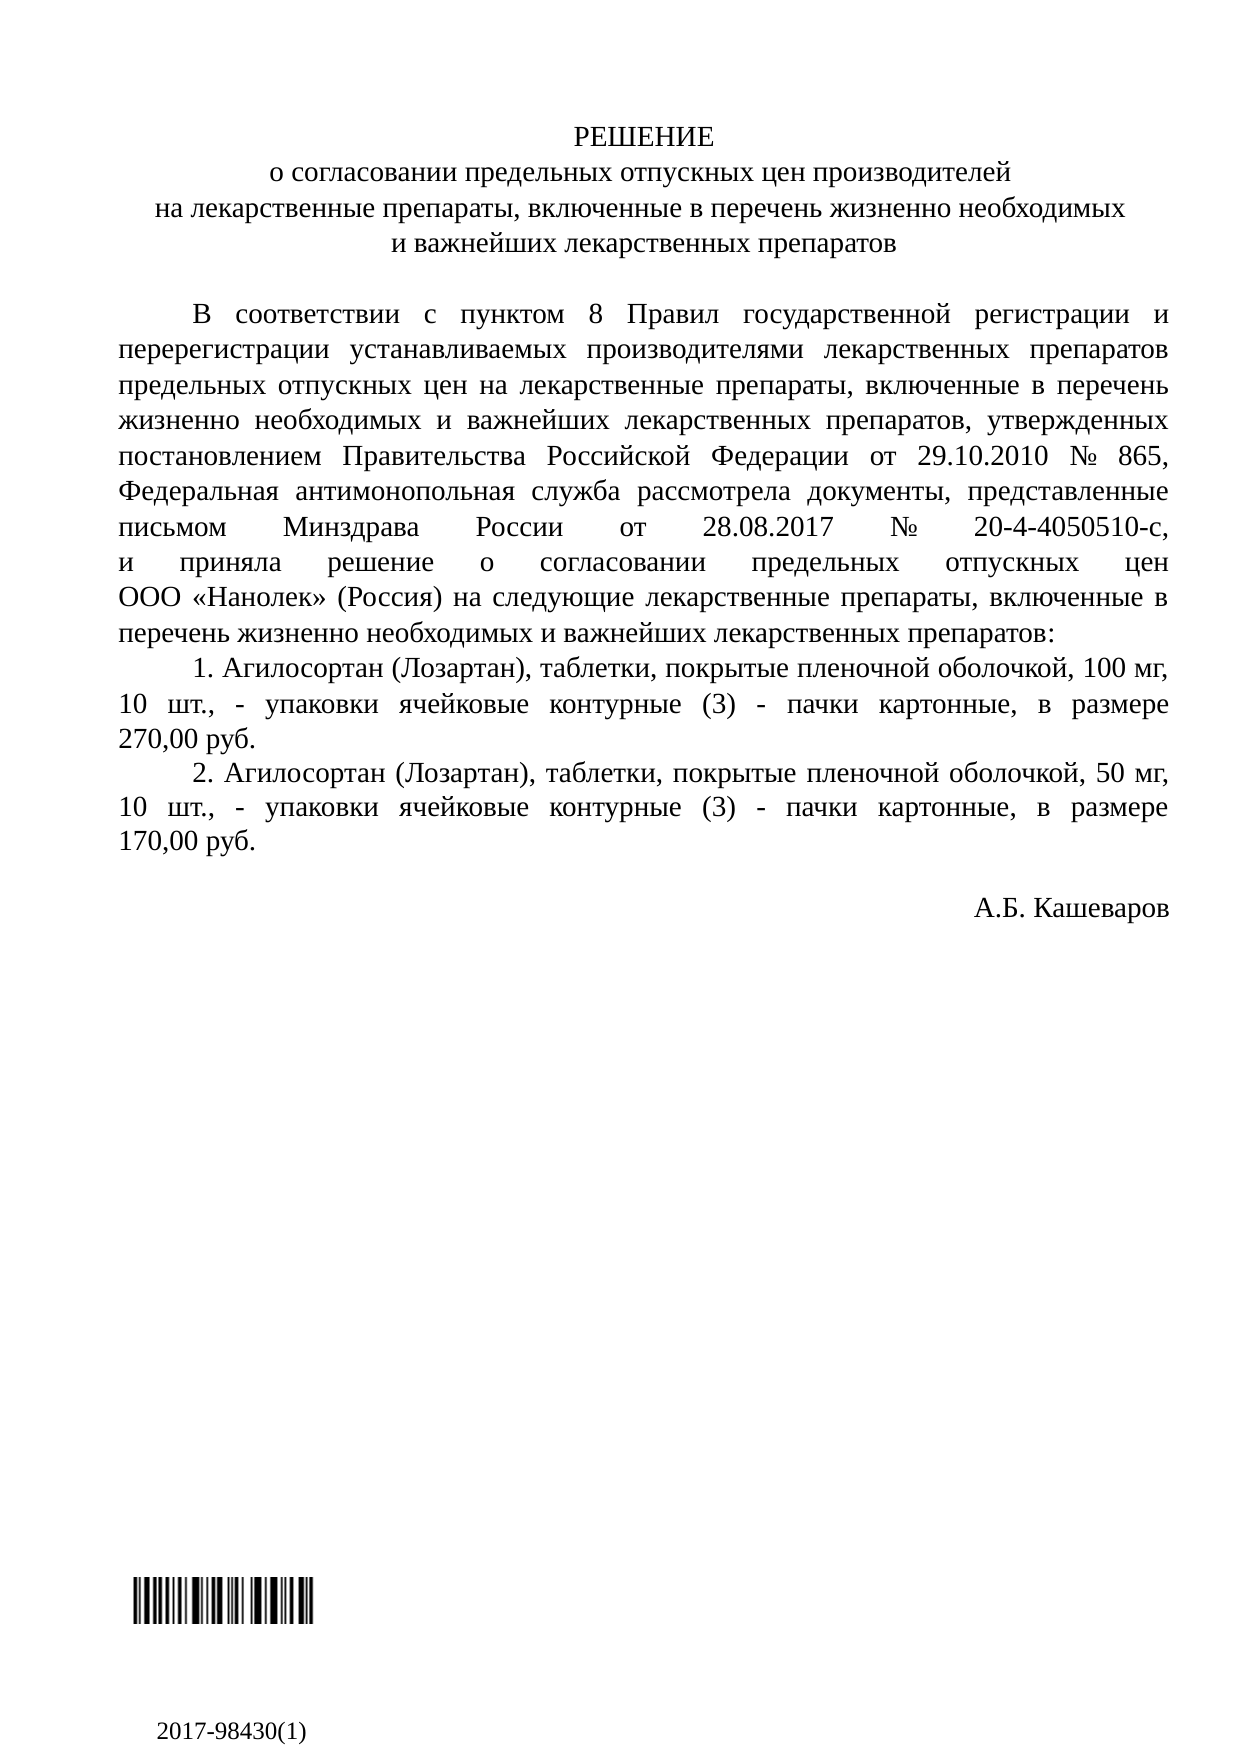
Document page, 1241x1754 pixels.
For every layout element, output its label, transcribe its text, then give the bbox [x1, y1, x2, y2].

text о согласовании предельных отпускных цен производителей [118, 153, 1170, 189]
picture [118, 1577, 331, 1624]
text 2. Агилосортан (Лозартан), таблетки, покрытые пленочной оболочкой, 50 мг, 10 шт., - упаковки ячейковые контурные (3) - пачки картонные, в размере 170,00 руб. [118, 756, 1170, 856]
text РЕШЕНИЕ [118, 118, 1170, 153]
text А.Б. Кашеваров [898, 890, 1170, 923]
text 1. Агилосортан (Лозартан), таблетки, покрытые пленочной оболочкой, 100 мг, 10 шт., - упаковки ячейковые контурные (3) - пачки картонные, в размере 270,00 руб. [118, 649, 1170, 756]
text и важнейших лекарственных препаратов [118, 224, 1170, 260]
text на лекарственные препараты, включенные в перечень жизненно необходимых [118, 189, 1170, 224]
text В соответствии с пунктом 8 Правил государственной регистрации и перерегистрации устанавливаемых производителями лекарственных препаратов предельных отпускных цен на лекарственные препараты, включенные в перечень жизненно необходимых и важнейших лекарственных препаратов, утвержденных постановлением Правительства Российской Федерации от 29.10.2010 № 865, Федеральная антимонопольная служба рассмотрела документы, представленные письмом Минздрава России от 28.08.2017 № 20-4-4050510-с, и приняла решение о согласовании предельных отпускных цен ООО «Нанолек» (Россия) на следующие лекарственные препараты, включенные в перечень жизненно необходимых и важнейших лекарственных препаратов: [118, 295, 1170, 649]
